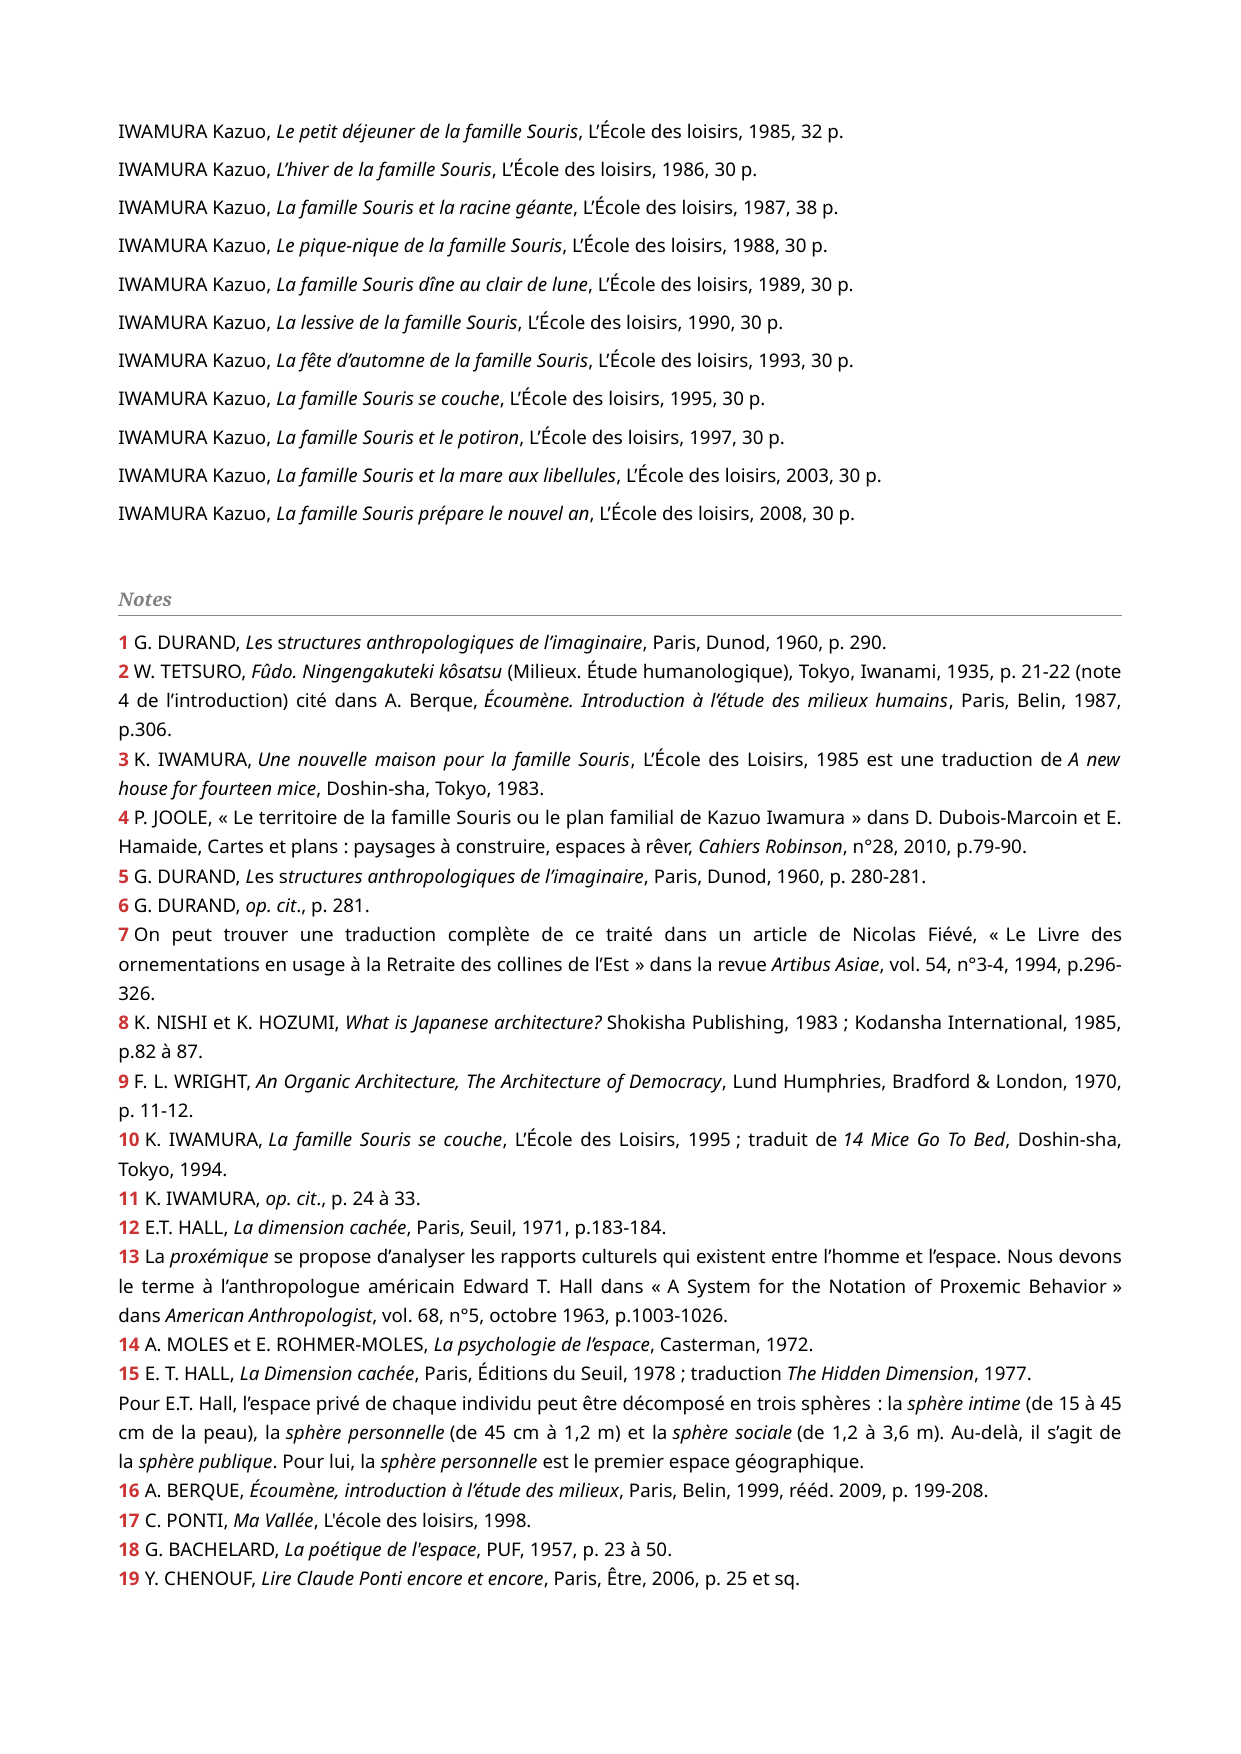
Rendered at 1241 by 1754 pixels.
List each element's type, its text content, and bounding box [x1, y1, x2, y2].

text 15 E. T. HALL, La Dimension cachée, Paris, Éditions du Seuil, 1978 ; traduction The Hidden Dimension, 1977. [118, 1361, 1122, 1386]
text IWAMURA Kazuo, La famille Souris et le potiron, L’École des loisirs, 1997, 30 p. [118, 424, 1122, 449]
text 16 A. BERQUE, Écoumène, introduction à l’étude des milieux, Paris, Belin, 1999, rééd. 2009, p. 199-208. [118, 1478, 1122, 1503]
text IWAMURA Kazuo, La fête d’automne de la famille Souris, L’École des loisirs, 1993, 30 p. [118, 347, 1122, 373]
text 10 K. IWAMURA, La famille Souris se couche, L’École des Loisirs, 1995 ; traduit de 14 Mice Go To Bed, Doshin-sha, Tokyo, 1994. [118, 1127, 1122, 1181]
subtitle Notes [118, 586, 1122, 615]
text 12 E.T. HALL, La dimension cachée, Paris, Seuil, 1971, p.183-184. [118, 1214, 1122, 1240]
text 9 F. L. WRIGHT, An Organic Architecture, The Architecture of Democracy, Lund Humphries, Bradford & London, 1970, p. 11-12. [118, 1068, 1122, 1123]
text 7 On peut trouver une traduction complète de ce traité dans un article de Nicolas Fiévé, « Le Livre des ornementations en usage à la Retraite des collines de l’Est » dans la revue Artibus Asiae, vol. 54, n°3-4, 1994, p.296-326. [118, 922, 1122, 1006]
text 2 W. TETSURO, Fûdo. Ningengakuteki kôsatsu (Milieux. Étude humanologique), Tokyo, Iwanami, 1935, p. 21-22 (note 4 de l’introduction) cité dans A. Berque, Écoumène. Introduction à l’étude des milieux humains, Paris, Belin, 1987, p.306. [118, 658, 1122, 742]
text IWAMURA Kazuo, La famille Souris prépare le nouvel an, L’École des loisirs, 2008, 30 p. [118, 500, 1122, 526]
text 3 K. IWAMURA, Une nouvelle maison pour la famille Souris, L’École des Loisirs, 1985 est une traduction de A new house for fourteen mice, Doshin-sha, Tokyo, 1983. [118, 746, 1122, 801]
text Pour E.T. Hall, l’espace privé de chaque individu peut être décomposé en trois sphères : la sphère intime (de 15 à 45 cm de la peau), la sphère personnelle (de 45 cm à 1,2 m) et la sphère sociale (de 1,2 à 3,6 m). Au-delà, il s’agit de la sphère publique. Pour lui, la sphère personnelle est le premier espace géographique. [118, 1390, 1122, 1474]
text IWAMURA Kazuo, La famille Souris et la mare aux libellules, L’École des loisirs, 2003, 30 p. [118, 462, 1122, 488]
text 4 P. JOOLE, « Le territoire de la famille Souris ou le plan familial de Kazuo Iwamura » dans D. Dubois-Marcoin et E. Hamaide, Cartes et plans : paysages à construire, espaces à rêver, Cahiers Robinson, n°28, 2010, p.79-90. [118, 804, 1122, 859]
text 18 G. BACHELARD, La poétique de l'espace, PUF, 1957, p. 23 à 50. [118, 1536, 1122, 1562]
text 5 G. DURAND, Les structures anthropologiques de l’imaginaire, Paris, Dunod, 1960, p. 280-281. [118, 863, 1122, 889]
text IWAMURA Kazuo, Le pique-nique de la famille Souris, L’École des loisirs, 1988, 30 p. [118, 233, 1122, 258]
text IWAMURA Kazuo, La famille Souris dîne au clair de lune, L’École des loisirs, 1989, 30 p. [118, 271, 1122, 297]
text IWAMURA Kazuo, La famille Souris se couche, L’École des loisirs, 1995, 30 p. [118, 386, 1122, 411]
text 8 K. NISHI et K. HOZUMI, What is Japanese architecture? Shokisha Publishing, 1983 ; Kodansha International, 1985, p.82 à 87. [118, 1009, 1122, 1064]
text 11 K. IWAMURA, op. cit., p. 24 à 33. [118, 1185, 1122, 1211]
text IWAMURA Kazuo, Le petit déjeuner de la famille Souris, L’École des loisirs, 1985, 32 p. [118, 118, 1122, 144]
text 14 A. MOLES et E. ROHMER-MOLES, La psychologie de l’espace, Casterman, 1972. [118, 1331, 1122, 1357]
text 19 Y. CHENOUF, Lire Claude Ponti encore et encore, Paris, Être, 2006, p. 25 et sq. [118, 1566, 1122, 1591]
text IWAMURA Kazuo, La lessive de la famille Souris, L’École des loisirs, 1990, 30 p. [118, 309, 1122, 335]
text IWAMURA Kazuo, La famille Souris et la racine géante, L’École des loisirs, 1987, 38 p. [118, 194, 1122, 220]
text IWAMURA Kazuo, L’hiver de la famille Souris, L’École des loisirs, 1986, 30 p. [118, 156, 1122, 182]
text 13 La proxémique se propose d’analyser les rapports culturels qui existent entre l’homme et l’espace. Nous devons le terme à l’anthropologue américain Edward T. Hall dans « A System for the Notation of Proxemic Behavior » dans American Anthropologist, vol. 68, n°5, octobre 1963, p.1003-1026. [118, 1244, 1122, 1328]
text 1 G. DURAND, Les structures anthropologiques de l’imaginaire, Paris, Dunod, 1960, p. 290. [118, 629, 1122, 654]
text 17 C. PONTI, Ma Vallée, L'école des loisirs, 1998. [118, 1507, 1122, 1533]
text 6 G. DURAND, op. cit., p. 281. [118, 892, 1122, 918]
